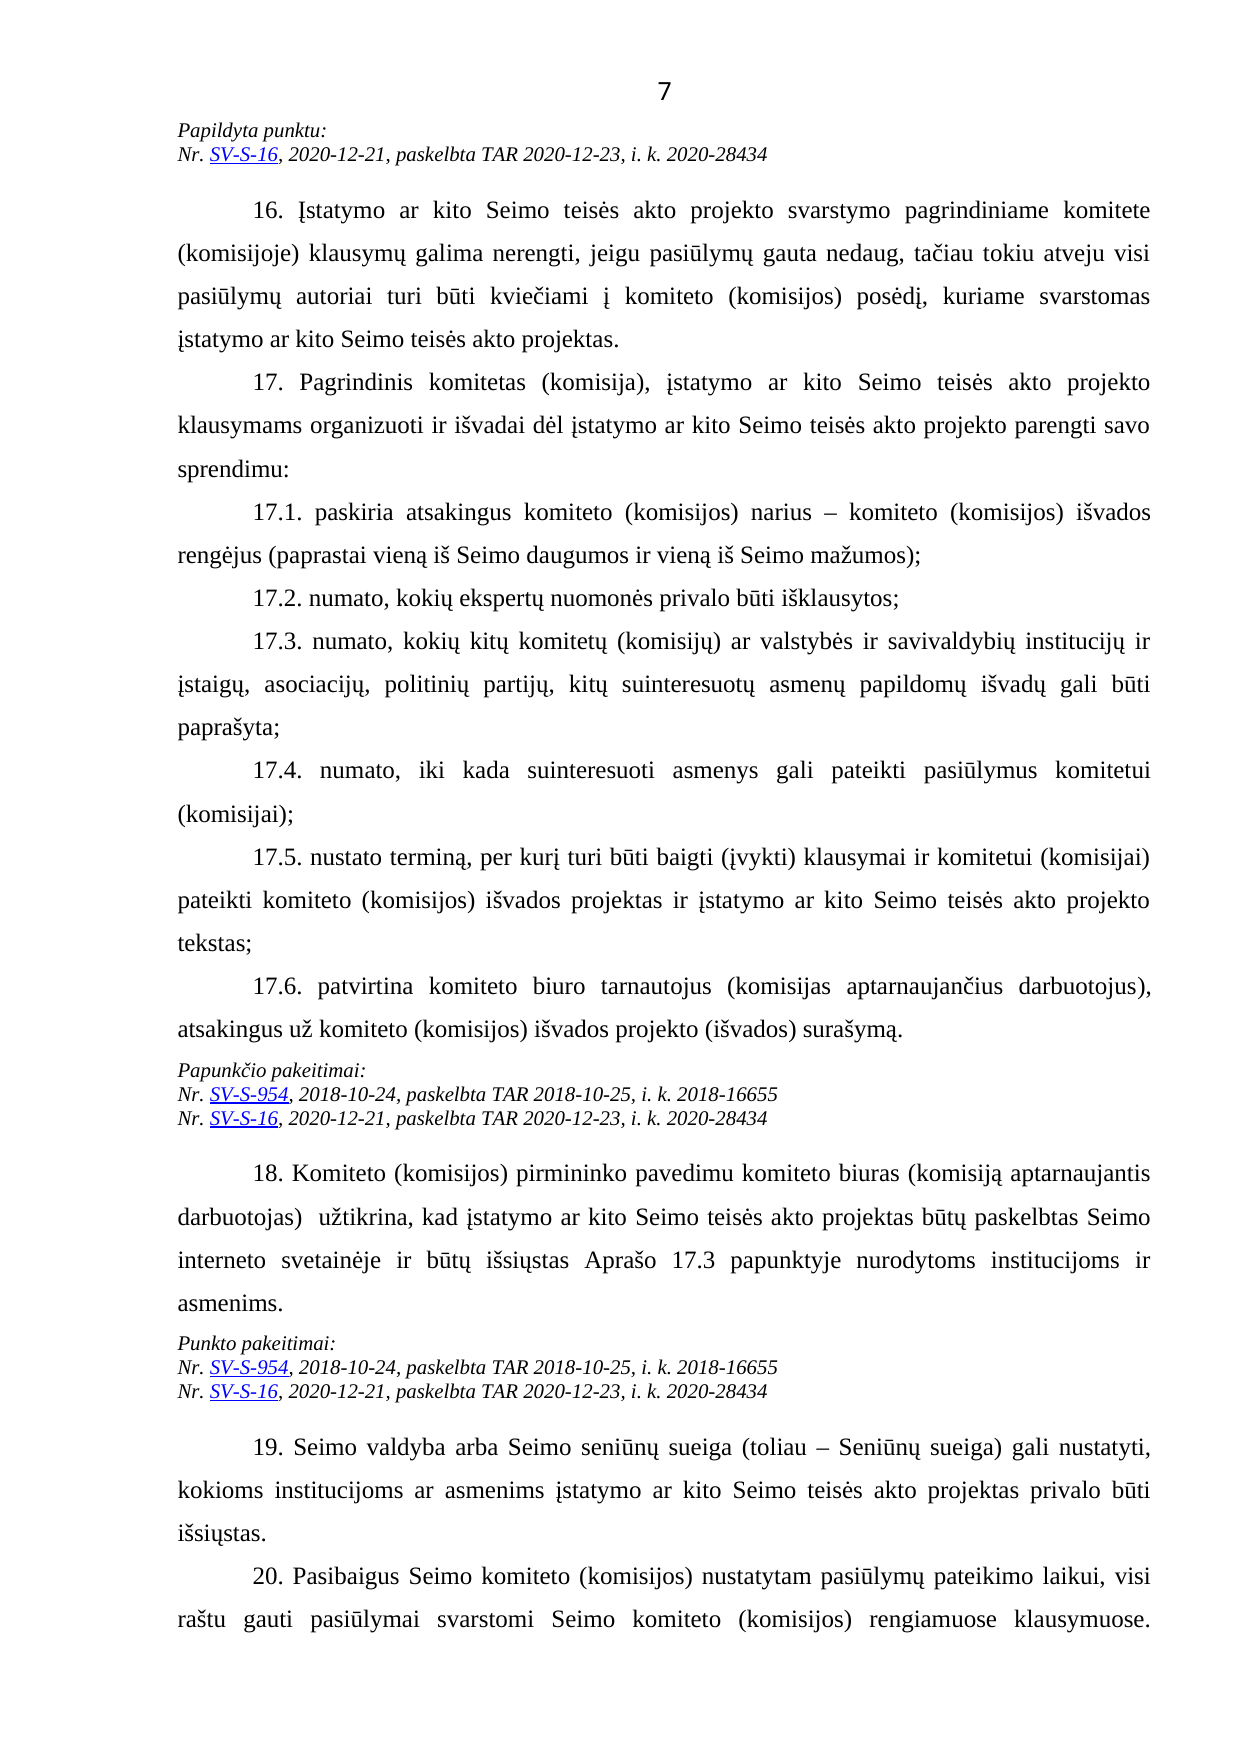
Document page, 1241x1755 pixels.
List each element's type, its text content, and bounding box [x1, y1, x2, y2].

text 17.1. paskiria atsakingus komiteto (komisijos) narius – komiteto (komisijos) išvados rengėjus (paprastai vieną iš Seimo daugumos ir vieną iš Seimo mažumos); [177, 497, 1152, 569]
text Nr. SV-S-16, 2020-12-21, paskelbta TAR 2020-12-23, i. k. 2020-28434 [177, 1379, 1152, 1403]
text Papildyta punktu: [177, 118, 1152, 142]
text 17.3. numato, kokių kitų komitetų (komisijų) ar valstybės ir savivaldybių institucijų ir įstaigų, asociacijų, politinių partijų, kitų suinteresuotų asmenų papildomų išvadų gali būti paprašyta; [177, 626, 1152, 741]
text Nr. SV-S-954, 2018-10-24, paskelbta TAR 2018-10-25, i. k. 2018-16655 [177, 1082, 1152, 1106]
text 17. Pagrindinis komitetas (komisija), įstatymo ar kito Seimo teisės akto projekto klausymams organizuoti ir išvadai dėl įstatymo ar kito Seimo teisės akto projekto parengti savo sprendimu: [177, 367, 1152, 482]
text 17.5. nustato terminą, per kurį turi būti baigti (įvykti) klausymai ir komitetui (komisijai) pateikti komiteto (komisijos) išvados projektas ir įstatymo ar kito Seimo teisės akto projekto tekstas; [177, 842, 1152, 957]
text Nr. SV-S-16, 2020-12-21, paskelbta TAR 2020-12-23, i. k. 2020-28434 [177, 142, 1152, 166]
text Papunkčio pakeitimai: [177, 1057, 1152, 1082]
text 17.2. numato, kokių ekspertų nuomonės privalo būti išklausytos; [177, 583, 1152, 612]
text 16. Įstatymo ar kito Seimo teisės akto projekto svarstymo pagrindiniame komitete (komisijoje) klausymų galima nerengti, jeigu pasiūlymų gauta nedaug, tačiau tokiu atveju visi pasiūlymų autoriai turi būti kviečiami į komiteto (komisijos) posėdį, kuriame svarstomas įstatymo ar kito Seimo teisės akto projektas. [177, 195, 1152, 353]
text 19. Seimo valdyba arba Seimo seniūnų sueiga (toliau – Seniūnų sueiga) gali nustatyti, kokioms institucijoms ar asmenims įstatymo ar kito Seimo teisės akto projektas privalo būti išsiųstas. [177, 1432, 1152, 1547]
text Punkto pakeitimai: [177, 1331, 1152, 1355]
text 17.4. numato, iki kada suinteresuoti asmenys gali pateikti pasiūlymus komitetui (komisijai); [177, 756, 1152, 827]
text 18. Komiteto (komisijos) pirmininko pavedimu komiteto biuras (komisiją aptarnaujantis darbuotojas) užtikrina, kad įstatymo ar kito Seimo teisės akto projektas būtų paskelbtas Seimo interneto svetainėje ir būtų išsiųstas Aprašo 17.3 papunktyje nurodytoms institucijoms ir asmenims. [177, 1158, 1152, 1317]
text Nr. SV-S-16, 2020-12-21, paskelbta TAR 2020-12-23, i. k. 2020-28434 [177, 1106, 1152, 1130]
text 17.6. patvirtina komiteto biuro tarnautojus (komisijas aptarnaujančius darbuotojus), atsakingus už komiteto (komisijos) išvados projekto (išvados) surašymą. [177, 971, 1152, 1043]
text 20. Pasibaigus Seimo komiteto (komisijos) nustatytam pasiūlymų pateikimo laikui, visi raštu gauti pasiūlymai svarstomi Seimo komiteto (komisijos) rengiamuose klausymuose. [177, 1561, 1152, 1633]
text Nr. SV-S-954, 2018-10-24, paskelbta TAR 2018-10-25, i. k. 2018-16655 [177, 1355, 1152, 1379]
